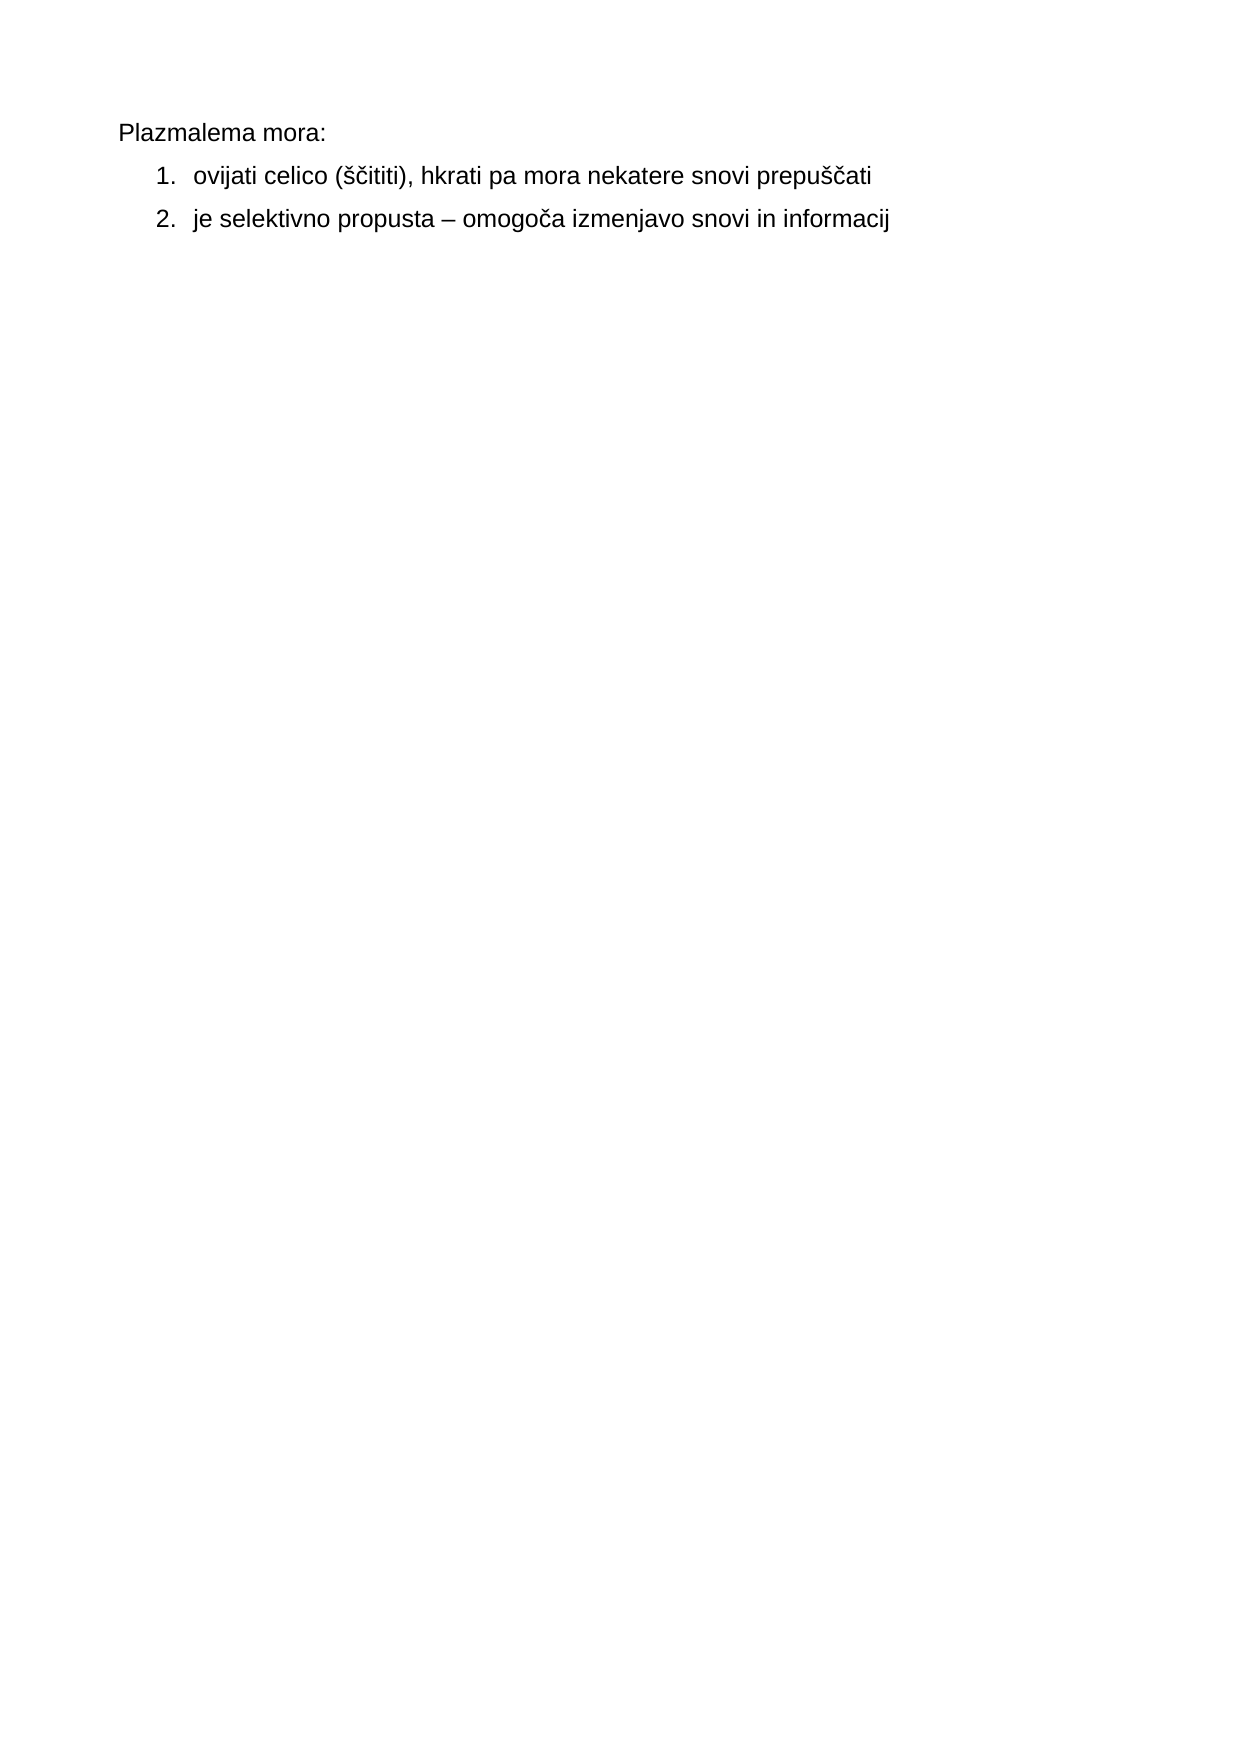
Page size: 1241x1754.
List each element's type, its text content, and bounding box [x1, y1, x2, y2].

text Plazmalema mora: [118, 118, 1122, 147]
list je selektivno propusta – omogoča izmenjavo snovi in informacij [156, 204, 1122, 233]
list ovijati celico (ščititi), hkrati pa mora nekatere snovi prepuščati [156, 161, 1122, 190]
